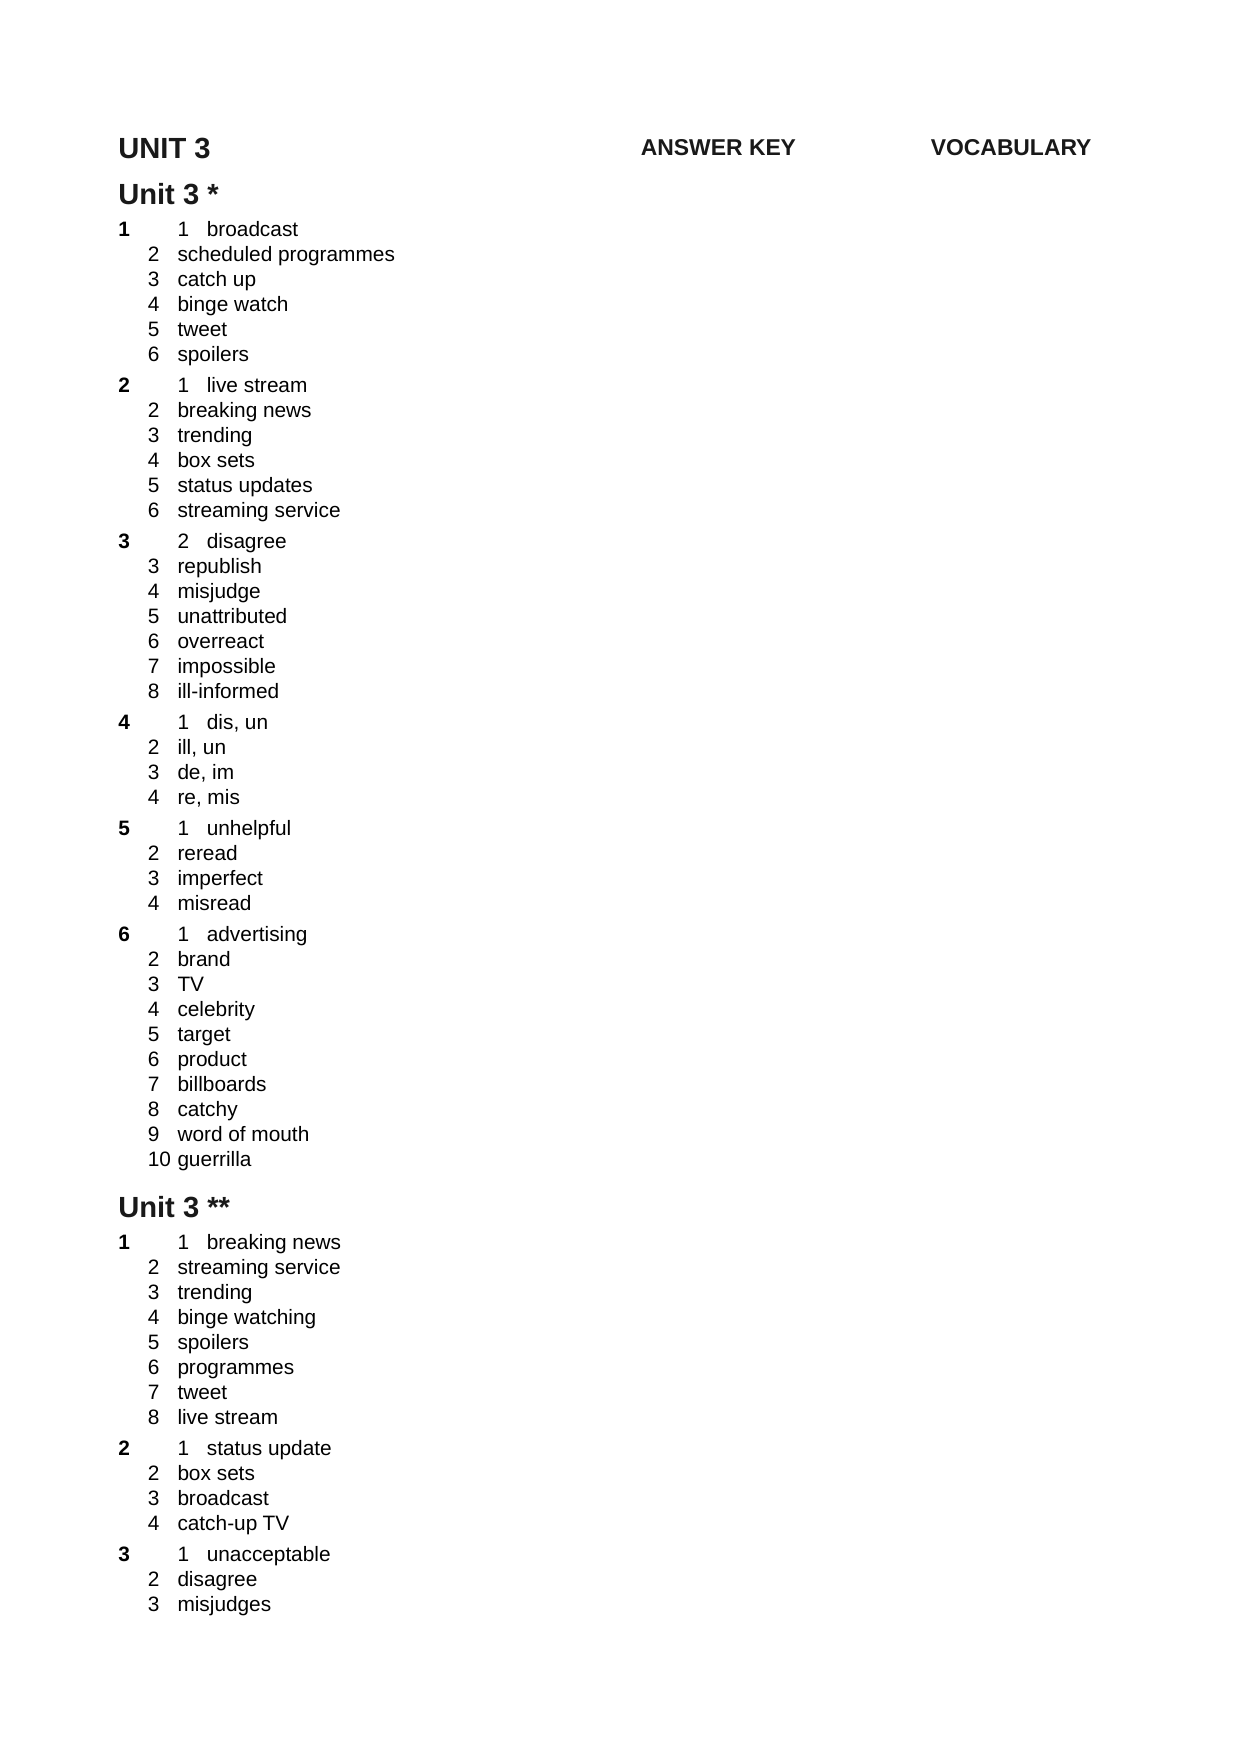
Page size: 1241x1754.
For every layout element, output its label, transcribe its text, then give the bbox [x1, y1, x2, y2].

text 2 ill, un [148, 734, 1122, 759]
text Unit 3 * [118, 177, 1122, 210]
text 6 product [148, 1046, 1122, 1071]
text UNIT 3 ANSWER KEY VOCABULARY [118, 131, 1122, 164]
text 9 word of mouth [148, 1121, 1122, 1146]
text 8 live stream [148, 1404, 1122, 1429]
text 2 box sets [148, 1460, 1122, 1485]
text 2 streaming service [148, 1254, 1122, 1279]
text 5 1 unhelpful [118, 815, 1122, 840]
text 2 breaking news [148, 397, 1122, 422]
text 4 celebrity [148, 996, 1122, 1021]
text 3 imperfect [148, 865, 1122, 890]
text 7 billboards [148, 1071, 1122, 1096]
text 2 brand [148, 946, 1122, 971]
text 6 programmes [148, 1354, 1122, 1379]
text 5 target [148, 1021, 1122, 1046]
text 6 1 advertising [118, 921, 1122, 946]
text 4 binge watch [148, 291, 1122, 316]
text Unit 3 ** [118, 1189, 1122, 1223]
text 3 de, im [148, 759, 1122, 784]
text 4 misjudge [148, 578, 1122, 603]
text 6 spoilers [148, 341, 1122, 366]
text 7 tweet [148, 1379, 1122, 1404]
text 3 broadcast [148, 1485, 1122, 1510]
text 2 1 status update [118, 1435, 1122, 1460]
text 4 box sets [148, 447, 1122, 472]
text 1 1 broadcast [118, 216, 1122, 241]
text 3 1 unacceptable [118, 1541, 1122, 1566]
text 3 trending [148, 1279, 1122, 1304]
text 3 republish [148, 553, 1122, 578]
text 2 disagree [148, 1566, 1122, 1591]
text 4 1 dis, un [118, 709, 1122, 734]
text 8 ill-informed [148, 678, 1122, 703]
text 5 status updates [148, 472, 1122, 497]
text 5 tweet [148, 316, 1122, 341]
text 6 streaming service [148, 497, 1122, 522]
text 1 1 breaking news [118, 1229, 1122, 1254]
text 2 1 live stream [118, 372, 1122, 397]
text 3 misjudges [148, 1591, 1122, 1616]
text 7 impossible [148, 653, 1122, 678]
text 4 misread [148, 890, 1122, 915]
text 3 trending [148, 422, 1122, 447]
text 4 binge watching [148, 1304, 1122, 1329]
text 4 re, mis [148, 784, 1122, 809]
text 2 scheduled programmes [148, 241, 1122, 266]
text 8 catchy [148, 1096, 1122, 1121]
text 4 catch-up TV [148, 1510, 1122, 1535]
text 5 spoilers [148, 1329, 1122, 1354]
text 5 unattributed [148, 603, 1122, 628]
text 10 guerrilla [148, 1146, 1122, 1171]
text 6 overreact [148, 628, 1122, 653]
text 3 catch up [148, 266, 1122, 291]
text 3 TV [148, 971, 1122, 996]
text 2 reread [148, 840, 1122, 865]
text 3 2 disagree [118, 528, 1122, 553]
